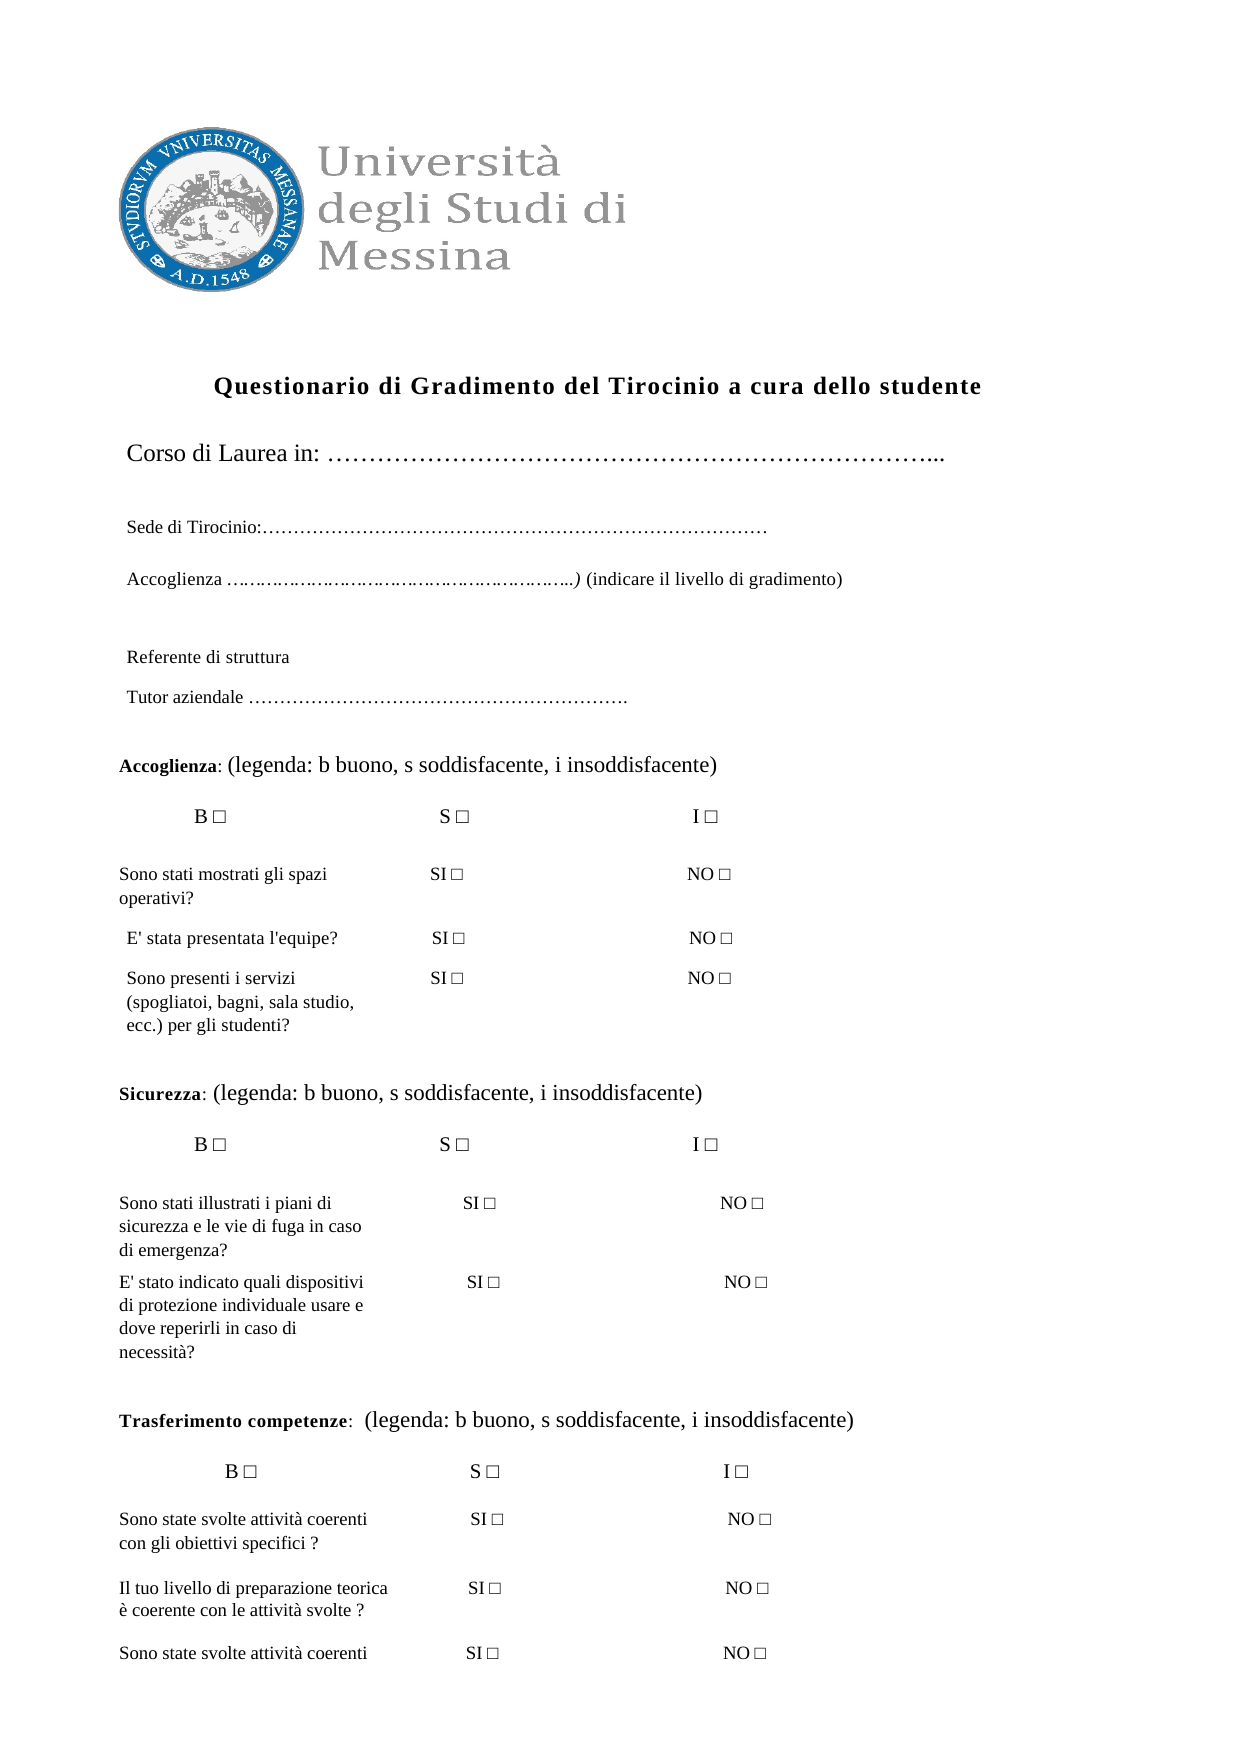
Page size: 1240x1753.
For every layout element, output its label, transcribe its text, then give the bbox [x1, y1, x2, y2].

text Corso di Laurea in: ………………………………………………………………... [126, 425, 1069, 471]
text B □ S □ I □ [194, 1132, 1069, 1156]
text Sono presenti i servizi SI □ NO □ [126, 966, 1069, 989]
text Il tuo livello di preparazione teorica SI □ NO □ [119, 1577, 1069, 1599]
text Tutor aziendale ……………………………………………………. [126, 685, 1069, 708]
text Sono state svolte attività coerenti SI □ NO □ [119, 1507, 1028, 1530]
text Accoglienza ……………………………………………………..) (indicare il livello di gradimento) [126, 567, 1069, 590]
text Sono stati illustrati i piani di SI □ NO □ sicurezza e le vie di fuga in caso di emergenza? [119, 1191, 1069, 1261]
text Sono stati mostrati gli spazi SI □ NO □ operativi? [119, 862, 1069, 909]
text Sede di Tirocinio:……………………………………………………………………… [126, 496, 1069, 542]
text è coerente con le attività svolte ? [119, 1599, 1069, 1620]
text Referente di struttura [126, 646, 1069, 668]
text Sicurezza: (legenda: b buono, s soddisfacente, i insoddisfacente) [119, 1079, 1069, 1106]
text Sono state svolte attività coerenti SI □ NO □ [119, 1642, 1069, 1663]
text necessità? [119, 1341, 1069, 1363]
text Trasferimento competenze: (legenda: b buono, s soddisfacente, i insoddisfacente) [119, 1406, 1069, 1433]
text Accoglienza: (legenda: b buono, s soddisfacente, i insoddisfacente) [119, 752, 1069, 778]
text B □ S □ I □ [194, 1459, 1069, 1483]
text con gli obiettivi specifici ? [119, 1530, 1028, 1554]
text (spogliatoi, bagni, sala studio, [126, 990, 1069, 1013]
text Questionario di Gradimento del Tirocinio a cura dello studente [126, 377, 1069, 399]
text B □ S □ I □ [194, 804, 1069, 828]
text ecc.) per gli studenti? [126, 1013, 1069, 1036]
text E' stata presentata l'equipe? SI □ NO □ [126, 926, 1069, 949]
text E' stato indicato quali dispositivi SI □ NO □ di protezione individuale usare e dove reperirli in caso di [119, 1270, 1069, 1339]
